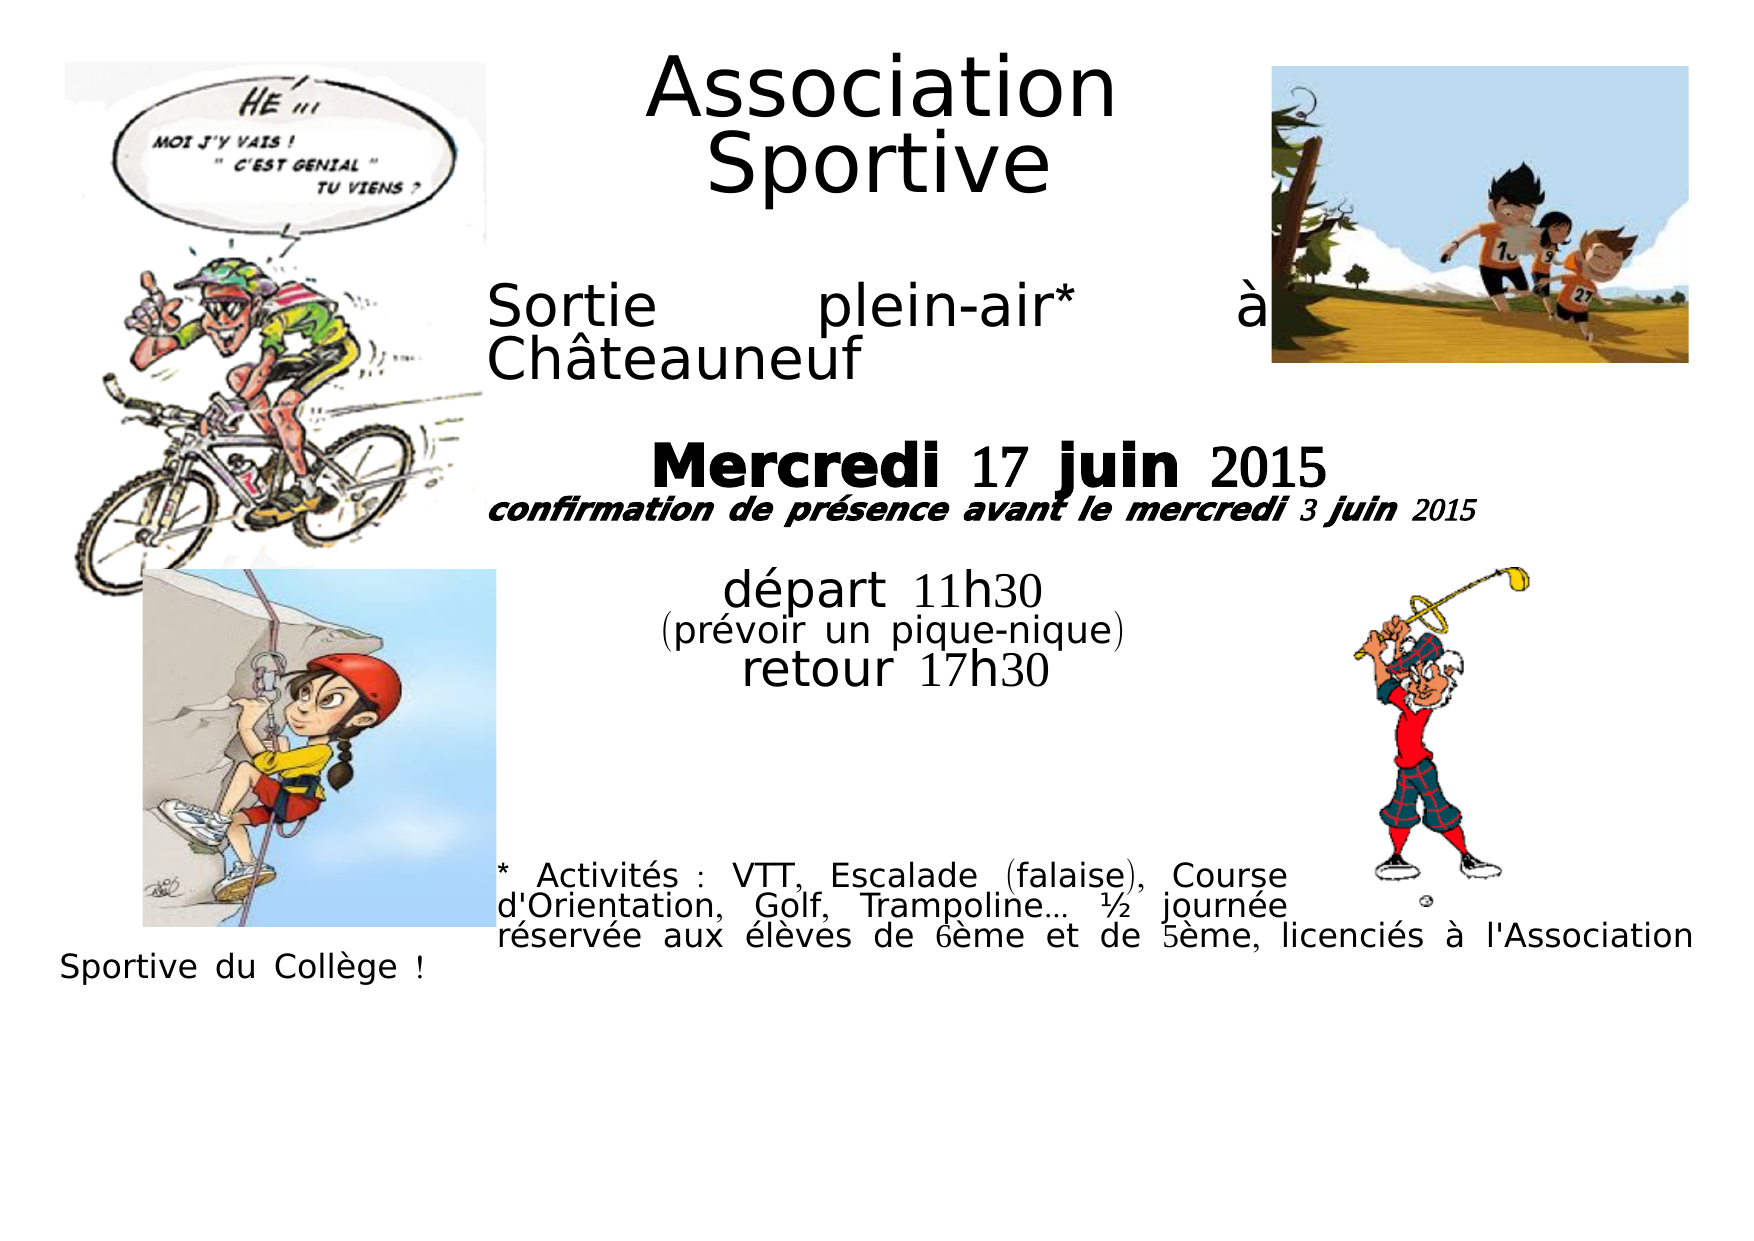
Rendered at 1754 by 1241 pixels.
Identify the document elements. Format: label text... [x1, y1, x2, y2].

text Association [59, 59, 1695, 135]
text [59, 652, 142, 697]
text [1597, 652, 1695, 697]
text * Activités : VTT, Escalade (falaise), Course d'Orientation, Golf, Trampoline... ½ journée réservée aux élèves de 6ème et de 5ème, licenciés à l'Association Sportive du Collège ! [59, 864, 1695, 985]
text [1597, 618, 1695, 652]
text [59, 135, 64, 211]
text retour 17h30 [497, 652, 1288, 697]
text Mercredi 17 juin 2015 [487, 445, 1695, 498]
text Sportive [487, 135, 1271, 211]
picture [64, 62, 497, 927]
text Sortie plein-air* à Châteauneuf [487, 286, 1695, 392]
text confirmation de présence avant le mercredi 3 juin 2015 [1331, 498, 1695, 527]
text [1689, 135, 1695, 211]
text départ 11h30 [497, 572, 1288, 618]
picture [1271, 66, 1689, 363]
text [1597, 572, 1695, 618]
text confirmation de présence avant le mercredi 3 juin 2015 [487, 498, 1339, 527]
picture [1288, 567, 1597, 907]
text [59, 572, 142, 618]
text (prévoir un pique-nique) [497, 618, 1288, 652]
text [59, 618, 142, 652]
